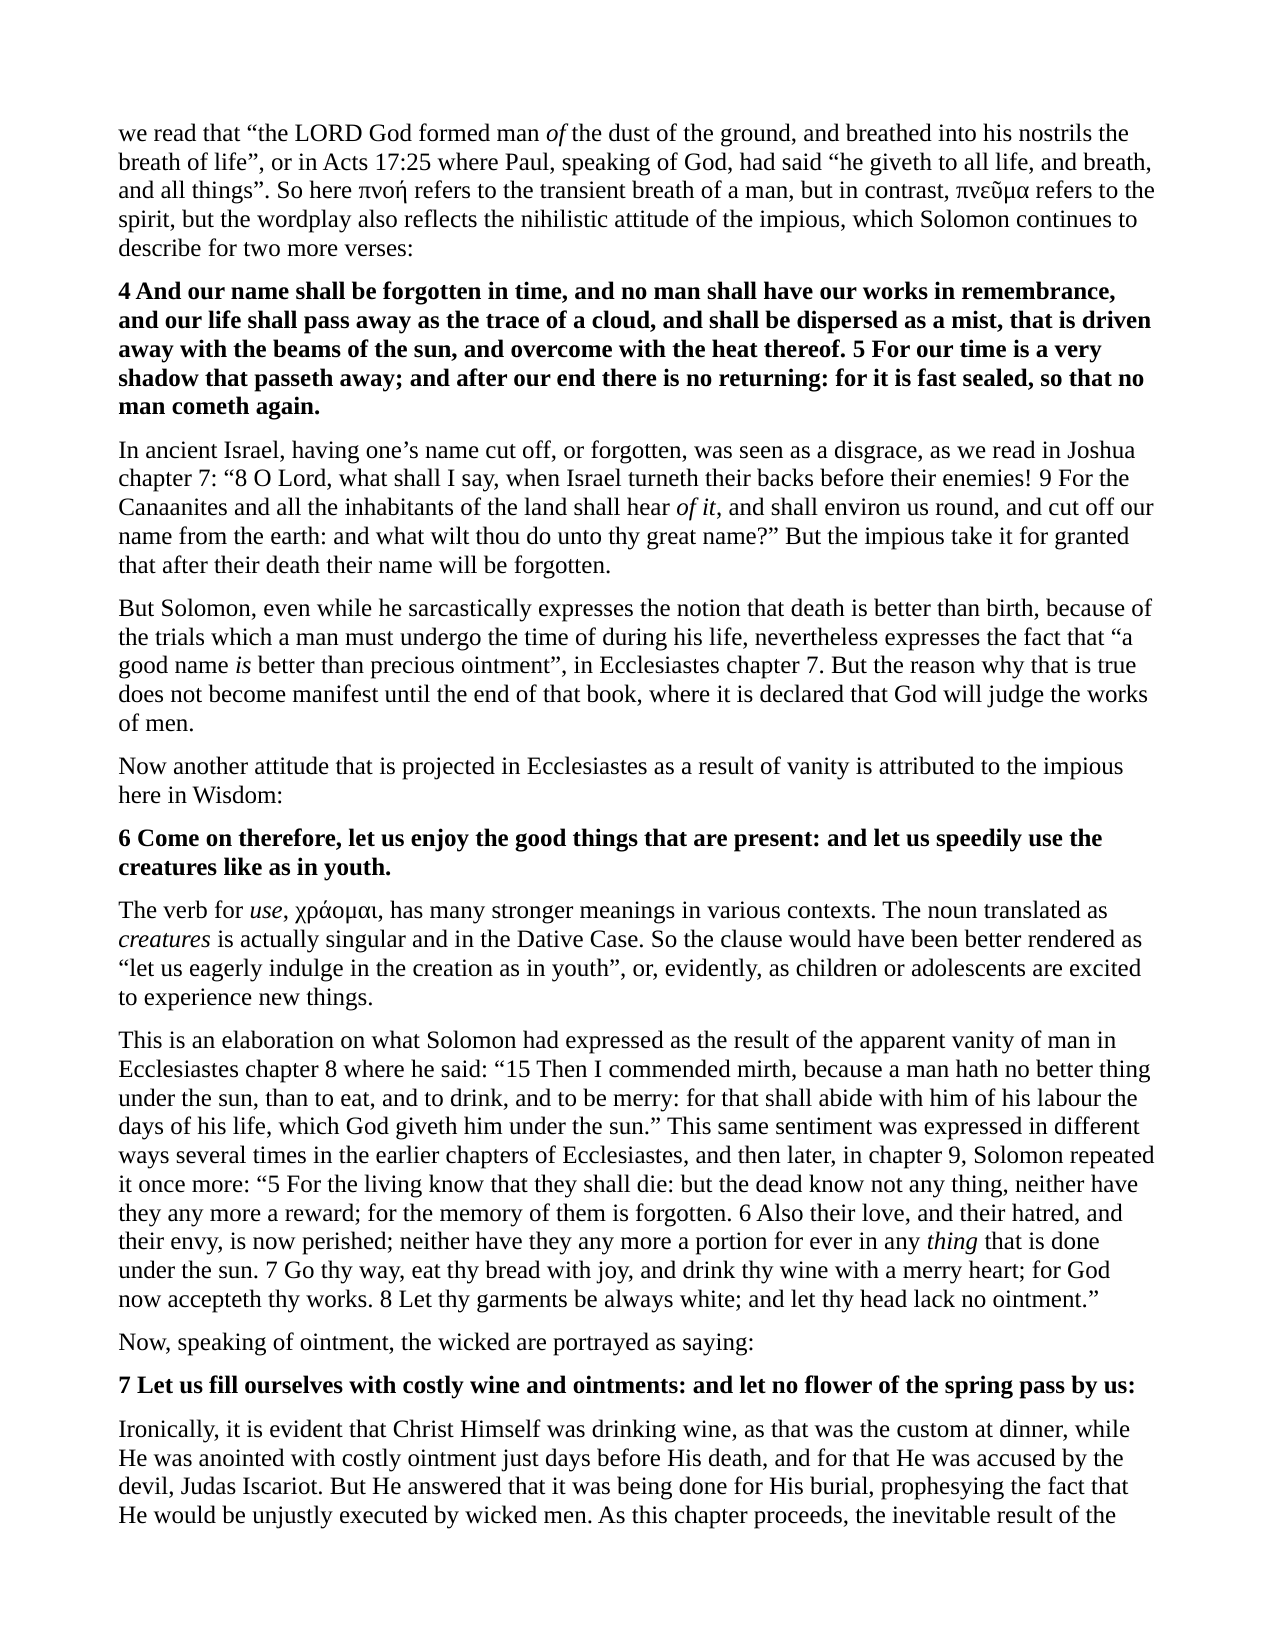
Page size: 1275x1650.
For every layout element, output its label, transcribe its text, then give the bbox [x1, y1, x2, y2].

text 6 Come on therefore, let us enjoy the good things that are present: and let us speedily use the creatures like as in youth. [118, 823, 1157, 881]
text 4 And our name shall be forgotten in time, and no man shall have our works in remembrance, and our life shall pass away as the trace of a cloud, and shall be dispersed as a mist, that is driven away with the beams of the sun, and overcome with the heat thereof. 5 For our time is a very shadow that passeth away; and after our end there is no returning: for it is fast sealed, so that no man cometh again. [118, 276, 1157, 420]
text Now another attitude that is projected in Ecclesiastes as a result of vanity is attributed to the impious here in Wisdom: [118, 751, 1157, 809]
text But Solomon, even while he sarcastically expresses the notion that death is better than birth, because of the trials which a man must undergo the time of during his life, nevertheless expresses the fact that “a good name is better than precious ointment”, in Ecclesiastes chapter 7. But the reason why that is true does not become manifest until the end of that book, where it is declared that God will judge the works of men. [118, 593, 1157, 737]
text Now, speaking of ointment, the wicked are portrayed as saying: [118, 1327, 1157, 1356]
text In ancient Israel, having one’s name cut off, or forgotten, was seen as a disgrace, as we read in Joshua chapter 7: “8 O Lord, what shall I say, when Israel turneth their backs before their enemies! 9 For the Canaanites and all the inhabitants of the land shall hear of it, and shall environ us round, and cut off our name from the earth: and what wilt thou do unto thy great name?” But the impious take it for granted that after their death their name will be forgotten. [118, 435, 1157, 578]
text Ironically, it is evident that Christ Himself was drinking wine, as that was the custom at dinner, while He was anointed with costly ointment just days before His death, and for that He was accused by the devil, Judas Iscariot. But He answered that it was being done for His burial, prophesying the fact that He would be unjustly executed by wicked men. As this chapter proceeds, the inevitable result of the [118, 1414, 1157, 1529]
text This is an elaboration on what Solomon had expressed as the result of the apparent vanity of man in Ecclesiastes chapter 8 where he said: “15 Then I commended mirth, because a man hath no better thing under the sun, than to eat, and to drink, and to be merry: for that shall abide with him of his labour the days of his life, which God giveth him under the sun.” This same sentiment was expressed in different ways several times in the earlier chapters of Ecclesiastes, and then later, in chapter 9, Solomon repeated it once more: “5 For the living know that they shall die: but the dead know not any thing, neither have they any more a reward; for the memory of them is forgotten. 6 Also their love, and their hatred, and their envy, is now perished; neither have they any more a portion for ever in any thing that is done under the sun. 7 Go thy way, eat thy bread with joy, and drink thy wine with a merry heart; for God now accepteth thy works. 8 Let thy garments be always white; and let thy head lack no ointment.” [118, 1025, 1157, 1313]
text The verb for use, χράομαι, has many stronger meanings in various contexts. The noun translated as creatures is actually singular and in the Dative Case. So the clause would have been better rendered as “let us eagerly indulge in the creation as in youth”, or, evidently, as children or adolescents are excited to experience new things. [118, 896, 1157, 1011]
text 7 Let us fill ourselves with costly wine and ointments: and let no flower of the spring pass by us: [118, 1371, 1157, 1399]
text we read that “the LORD God formed man of the dust of the ground, and breathed into his nostrils the breath of life”, or in Acts 17:25 where Paul, speaking of God, had said “he giveth to all life, and breath, and all things”. So here πνοή refers to the transient breath of a man, but in contrast, πνεῦμα refers to the spirit, but the wordplay also reflects the nihilistic attitude of the impious, which Solomon continues to describe for two more verses: [118, 118, 1157, 262]
